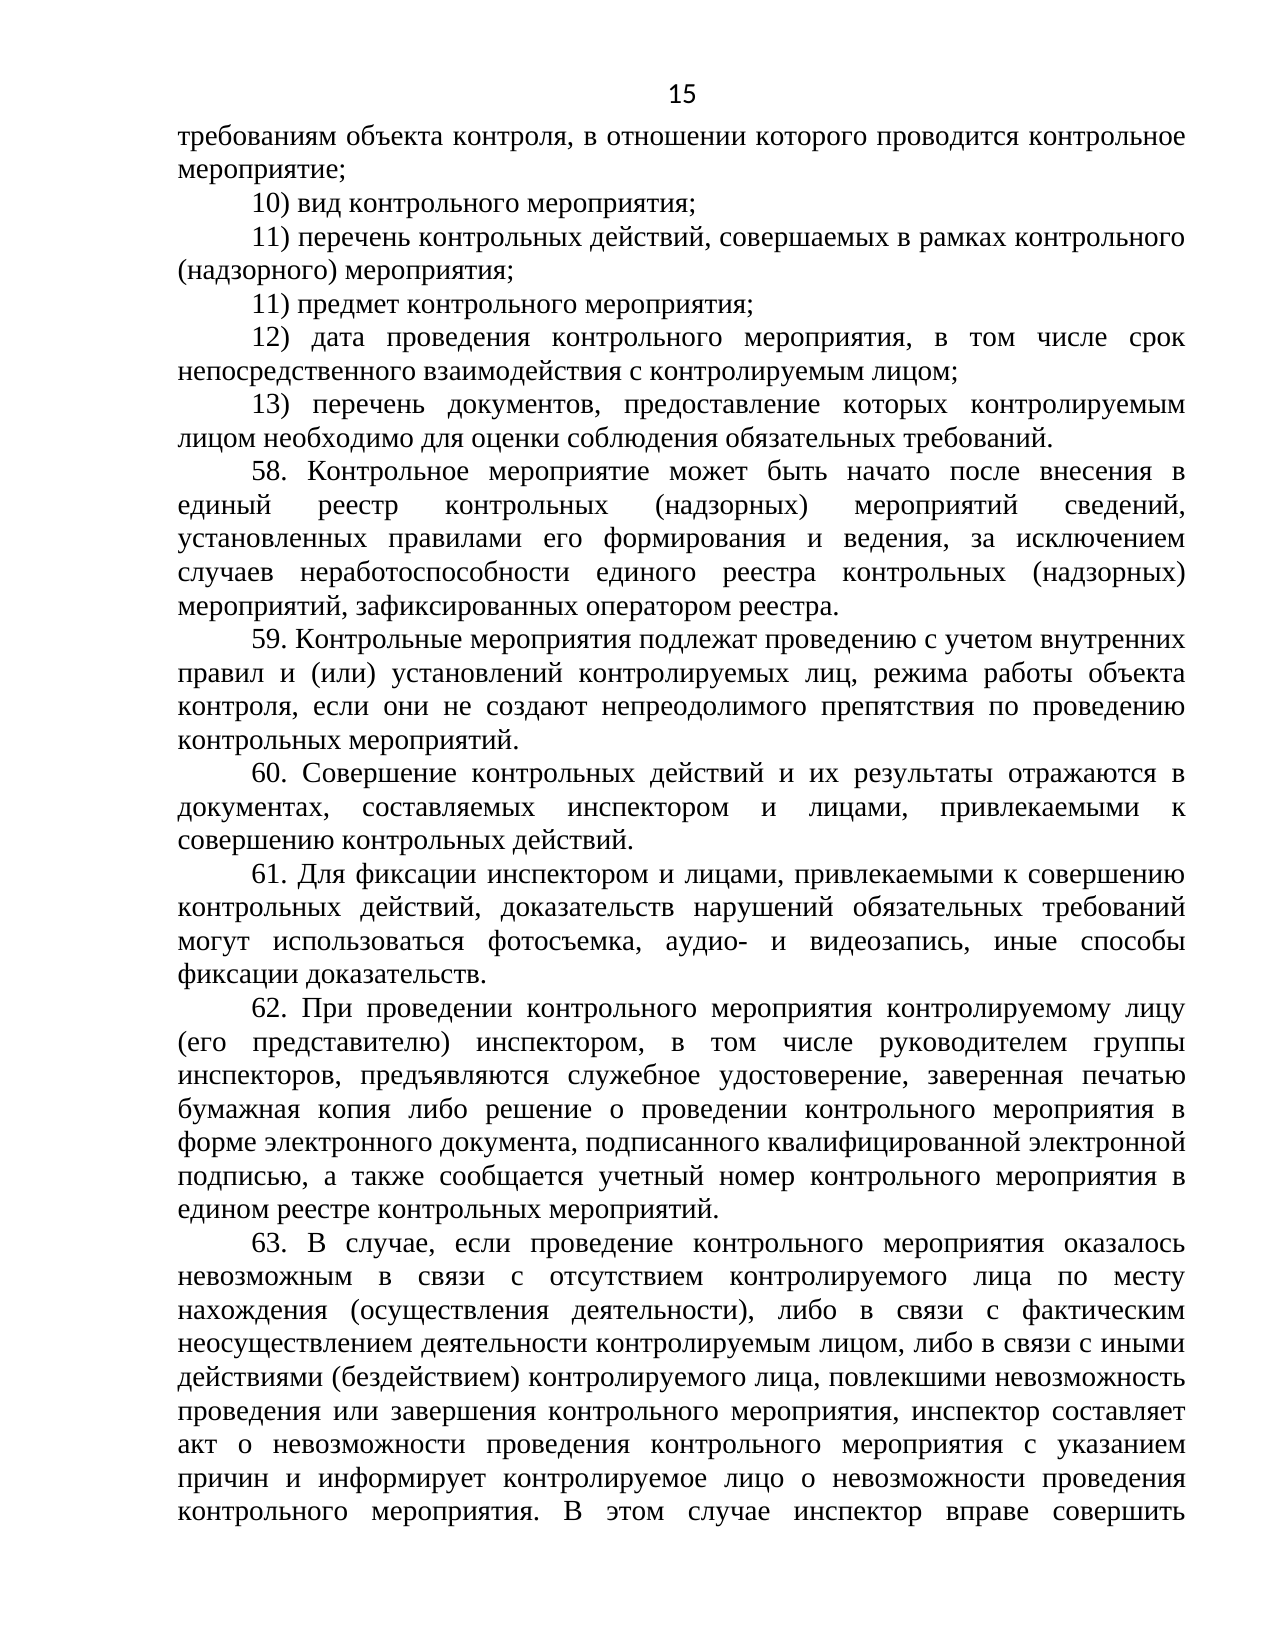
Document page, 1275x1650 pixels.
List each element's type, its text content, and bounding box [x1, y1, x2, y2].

text 13) перечень документов, предоставление которых контролируемым лицом необходимо для оценки соблюдения обязательных требований. [177, 386, 1186, 453]
text 12) дата проведения контрольного мероприятия, в том числе срок непосредственного взаимодействия с контролируемым лицом; [177, 319, 1186, 386]
text 61. Для фиксации инспектором и лицами, привлекаемыми к совершению контрольных действий, доказательств нарушений обязательных требований могут использоваться фотосъемка, аудио- и видеозапись, иные способы фиксации доказательств. [177, 856, 1186, 990]
text 11) предмет контрольного мероприятия; [177, 286, 1186, 319]
text требованиям объекта контроля, в отношении которого проводится контрольное мероприятие; [177, 118, 1186, 185]
text 62. При проведении контрольного мероприятия контролируемому лицу (его представителю) инспектором, в том числе руководителем группы инспекторов, предъявляются служебное удостоверение, заверенная печатью бумажная копия либо решение о проведении контрольного мероприятия в форме электронного документа, подписанного квалифицированной электронной подписью, а также сообщается учетный номер контрольного мероприятия в едином реестре контрольных мероприятий. [177, 990, 1186, 1225]
text 11) перечень контрольных действий, совершаемых в рамках контрольного (надзорного) мероприятия; [177, 219, 1186, 286]
text 60. Совершение контрольных действий и их результаты отражаются в документах, составляемых инспектором и лицами, привлекаемыми к совершению контрольных действий. [177, 755, 1186, 856]
text 63. В случае, если проведение контрольного мероприятия оказалось невозможным в связи с отсутствием контролируемого лица по месту нахождения (осуществления деятельности), либо в связи с фактическим неосуществлением деятельности контролируемым лицом, либо в связи с иными действиями (бездействием) контролируемого лица, повлекшими невозможность проведения или завершения контрольного мероприятия, инспектор составляет акт о невозможности проведения контрольного мероприятия с указанием причин и информирует контролируемое лицо о невозможности проведения контрольного мероприятия. В этом случае инспектор вправе совершить [177, 1225, 1186, 1527]
text 10) вид контрольного мероприятия; [177, 185, 1186, 219]
text 58. Контрольное мероприятие может быть начато после внесения в единый реестр контрольных (надзорных) мероприятий сведений, установленных правилами его формирования и ведения, за исключением случаев неработоспособности единого реестра контрольных (надзорных) мероприятий, зафиксированных оператором реестра. [177, 453, 1186, 621]
text 59. Контрольные мероприятия подлежат проведению с учетом внутренних правил и (или) установлений контролируемых лиц, режима работы объекта контроля, если они не создают непреодолимого препятствия по проведению контрольных мероприятий. [177, 621, 1186, 755]
